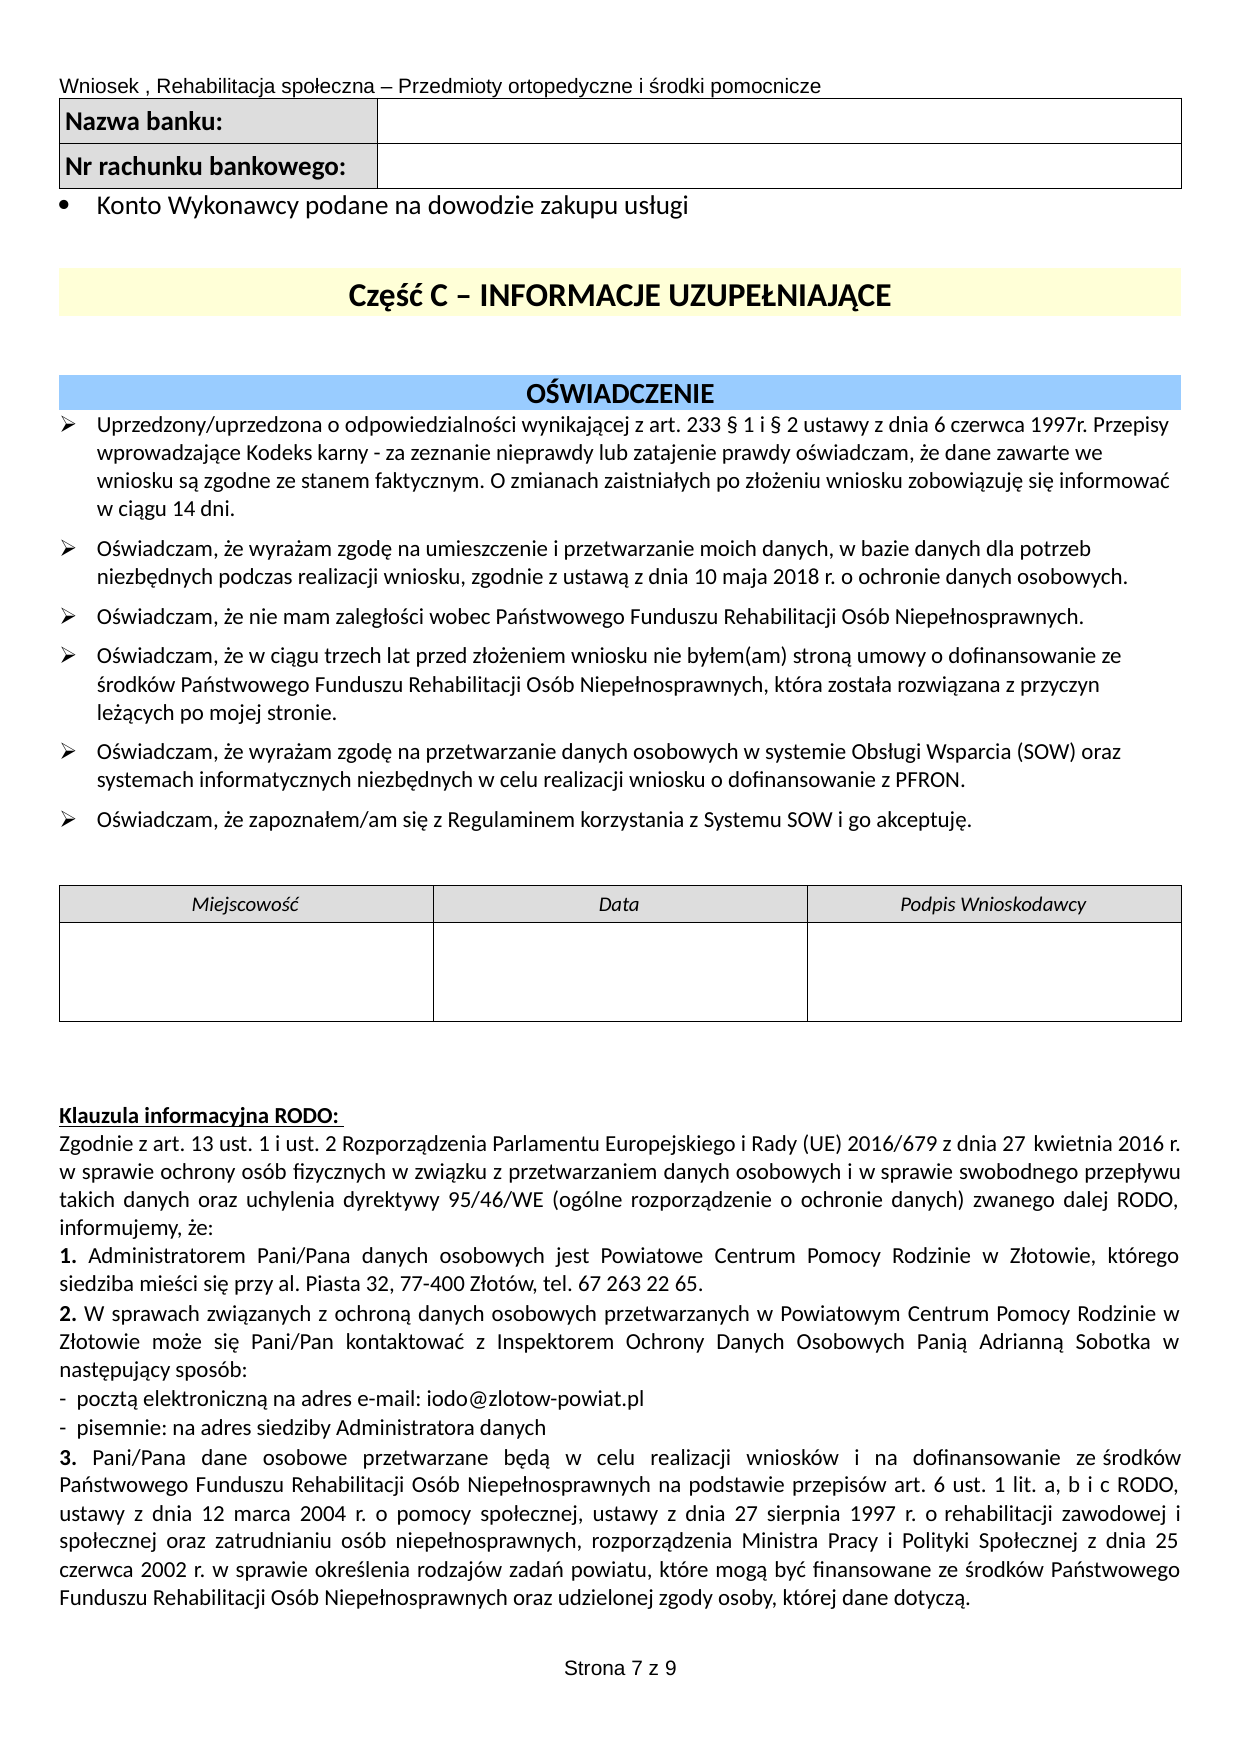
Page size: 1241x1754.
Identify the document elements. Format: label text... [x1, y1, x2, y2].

subtitle Część C – INFORMACJE UZUPEŁNIAJĄCE [59, 268, 1181, 316]
list Konto Wykonawcy podane na dowodzie zakupu usługi [59, 189, 1181, 221]
text - pocztą elektroniczną na adres e-mail: iodo@zlotow-powiat.pl [59, 1384, 1181, 1412]
table_cell [808, 923, 1181, 1021]
list Oświadczam, że wyrażam zgodę na umieszczenie i przetwarzanie moich danych, w bazie danych dla potrzeb niezbędnych podczas realizacji wniosku, zgodnie z ustawą z dnia 10 maja 2018 r. o ochronie danych osobowych. [59, 534, 1181, 590]
table_cell Nazwa banku: [60, 99, 377, 143]
text Klauzula informacyjna RODO: [59, 1101, 1181, 1129]
table_cell [378, 99, 1181, 143]
list Uprzedzony/uprzedzona o odpowiedzialności wynikającej z art. 233 § 1 i § 2 ustawy z dnia 6 czerwca 1997r. Przepisy wprowadzające Kodeks karny - za zeznanie nieprawdy lub zatajenie prawdy oświadczam, że dane zawarte we wniosku są zgodne ze stanem faktycznym. O zmianach zaistniałych po złożeniu wniosku zobowiązuję się informować w ciągu 14 dni. [59, 410, 1181, 522]
table_header Data [434, 886, 807, 922]
text 2. W sprawach związanych z ochroną danych osobowych przetwarzanych w Powiatowym Centrum Pomocy Rodzinie w Złotowie może się Pani/Pan kontaktować z Inspektorem Ochrony Danych Osobowych Panią Adrianną Sobotka w następujący sposób: [59, 1299, 1181, 1383]
subtitle OŚWIADCZENIE [59, 375, 1181, 410]
table_header Podpis Wnioskodawcy [808, 886, 1181, 922]
text 1. Administratorem Pani/Pana danych osobowych jest Powiatowe Centrum Pomocy Rodzinie w Złotowie, którego siedziba mieści się przy al. Piasta 32, 77-400 Złotów, tel. 67 263 22 65. [59, 1241, 1181, 1297]
list Oświadczam, że zapoznałem/am się z Regulaminem korzystania z Systemu SOW i go akceptuję. [59, 805, 1181, 833]
table_cell [60, 923, 433, 1021]
table_cell [378, 144, 1181, 188]
text - pisemnie: na adres siedziby Administratora danych [59, 1413, 1181, 1441]
table_cell Nr rachunku bankowego: [60, 144, 377, 188]
table_cell [434, 923, 807, 1021]
text Zgodnie z art. 13 ust. 1 i ust. 2 Rozporządzenia Parlamentu Europejskiego i Rady (UE) 2016/679 z dnia 27 kwietnia 2016 r. w sprawie ochrony osób fizycznych w związku z przetwarzaniem danych osobowych i w sprawie swobodnego przepływu takich danych oraz uchylenia dyrektywy 95/46/WE (ogólne rozporządzenie o ochronie danych) zwanego dalej RODO, informujemy, że: [59, 1129, 1181, 1241]
table_header Miejscowość [60, 886, 433, 922]
list Oświadczam, że nie mam zaległości wobec Państwowego Funduszu Rehabilitacji Osób Niepełnosprawnych. [59, 602, 1181, 630]
list Oświadczam, że w ciągu trzech lat przed złożeniem wniosku nie byłem(am) stroną umowy o dofinansowanie ze środków Państwowego Funduszu Rehabilitacji Osób Niepełnosprawnych, która została rozwiązana z przyczyn leżących po mojej stronie. [59, 642, 1181, 726]
text 3. Pani/Pana dane osobowe przetwarzane będą w celu realizacji wniosków i na dofinansowanie ze środków Państwowego Funduszu Rehabilitacji Osób Niepełnosprawnych na podstawie przepisów art. 6 ust. 1 lit. a, b i c RODO, ustawy z dnia 12 marca 2004 r. o pomocy społecznej, ustawy z dnia 27 sierpnia 1997 r. o rehabilitacji zawodowej i społecznej oraz zatrudnianiu osób niepełnosprawnych, rozporządzenia Ministra Pracy i Polityki Społecznej z dnia 25 czerwca 2002 r. w sprawie określenia rodzajów zadań powiatu, które mogą być finansowane ze środków Państwowego Funduszu Rehabilitacji Osób Niepełnosprawnych oraz udzielonej zgody osoby, której dane dotyczą. [59, 1443, 1181, 1611]
list Oświadczam, że wyrażam zgodę na przetwarzanie danych osobowych w systemie Obsługi Wsparcia (SOW) oraz systemach informatycznych niezbędnych w celu realizacji wniosku o dofinansowanie z PFRON. [59, 737, 1181, 793]
